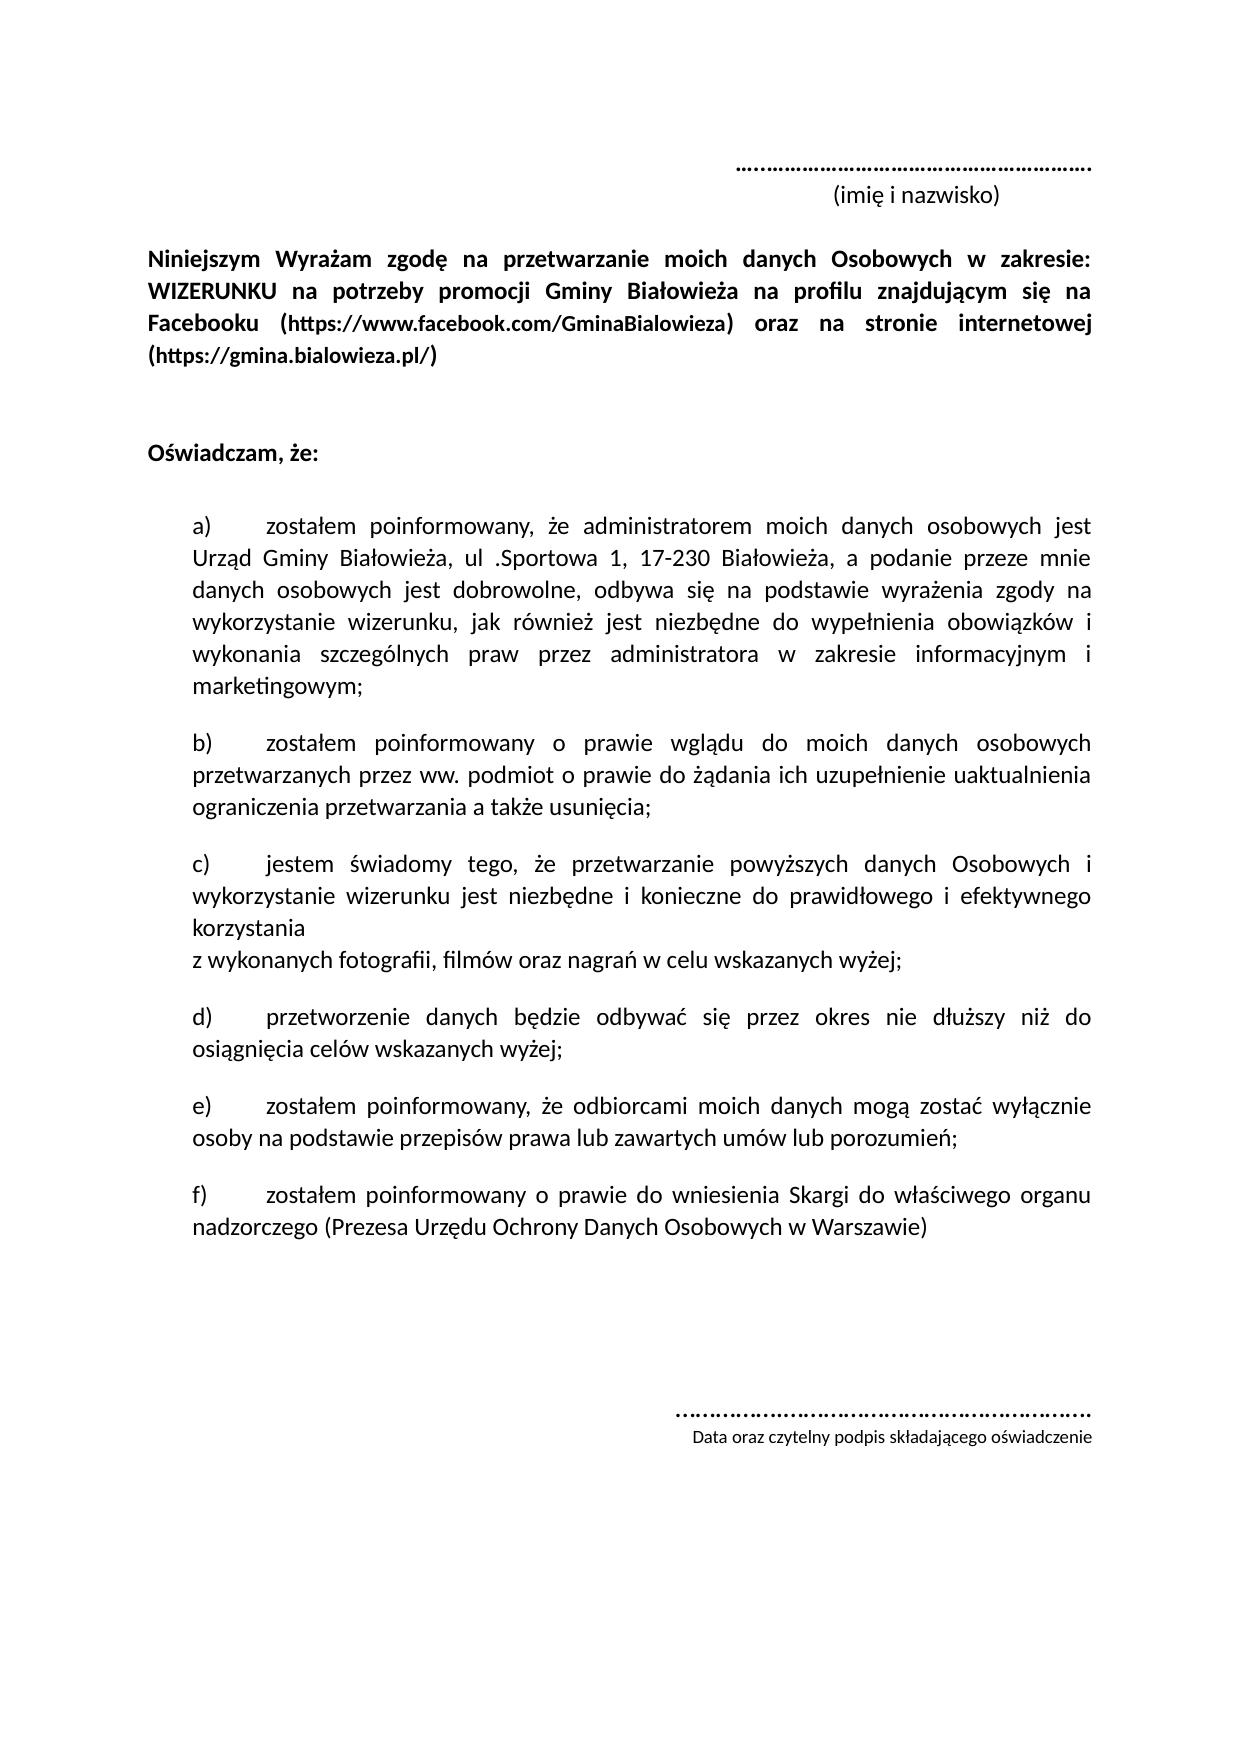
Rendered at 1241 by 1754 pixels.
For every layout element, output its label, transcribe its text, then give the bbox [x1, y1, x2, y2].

text …………….………………………………………. Data oraz czytelny podpis składającego oświadczenie [148, 1389, 1093, 1449]
list jestem świadomy tego, że przetwarzanie powyższych danych Osobowych i wykorzystanie wizerunku jest niezbędne i konieczne do prawidłowego i efektywnego korzystania z wykonanych fotografii, filmów oraz nagrań w celu wskazanych wyżej; [192, 848, 1093, 975]
list zostałem poinformowany, że odbiorcami moich danych mogą zostać wyłącznie osoby na podstawie przepisów prawa lub zawartych umów lub porozumień; [192, 1090, 1093, 1153]
text (imię i nazwisko) [148, 179, 1093, 210]
text …..………………………………………………. [148, 148, 1093, 178]
list zostałem poinformowany o prawie do wniesienia Skargi do właściwego organu nadzorczego (Prezesa Urzędu Ochrony Danych Osobowych w Warszawie) [192, 1179, 1093, 1242]
list zostałem poinformowany, że administratorem moich danych osobowych jest Urząd Gminy Białowieża, ul .Sportowa 1, 17-230 Białowieża, a podanie przeze mnie danych osobowych jest dobrowolne, odbywa się na podstawie wyrażenia zgody na wykorzystanie wizerunku, jak również jest niezbędne do wypełnienia obowiązków i wykonania szczególnych praw przez administratora w zakresie informacyjnym i marketingowym; [192, 510, 1093, 701]
text Niniejszym Wyrażam zgodę na przetwarzanie moich danych Osobowych w zakresie: WIZERUNKU na potrzeby promocji Gminy Białowieża na profilu znajdującym się na Facebooku (https://www.facebook.com/GminaBialowieza) oraz na stronie internetowej (https://gmina.bialowieza.pl/) [148, 243, 1093, 370]
list zostałem poinformowany o prawie wglądu do moich danych osobowych przetwarzanych przez ww. podmiot o prawie do żądania ich uzupełnienie uaktualnienia ograniczenia przetwarzania a także usunięcia; [192, 727, 1093, 822]
list przetworzenie danych będzie odbywać się przez okres nie dłuższy niż do osiągnięcia celów wskazanych wyżej; [192, 1001, 1093, 1064]
text Oświadczam, że: [148, 437, 1093, 467]
